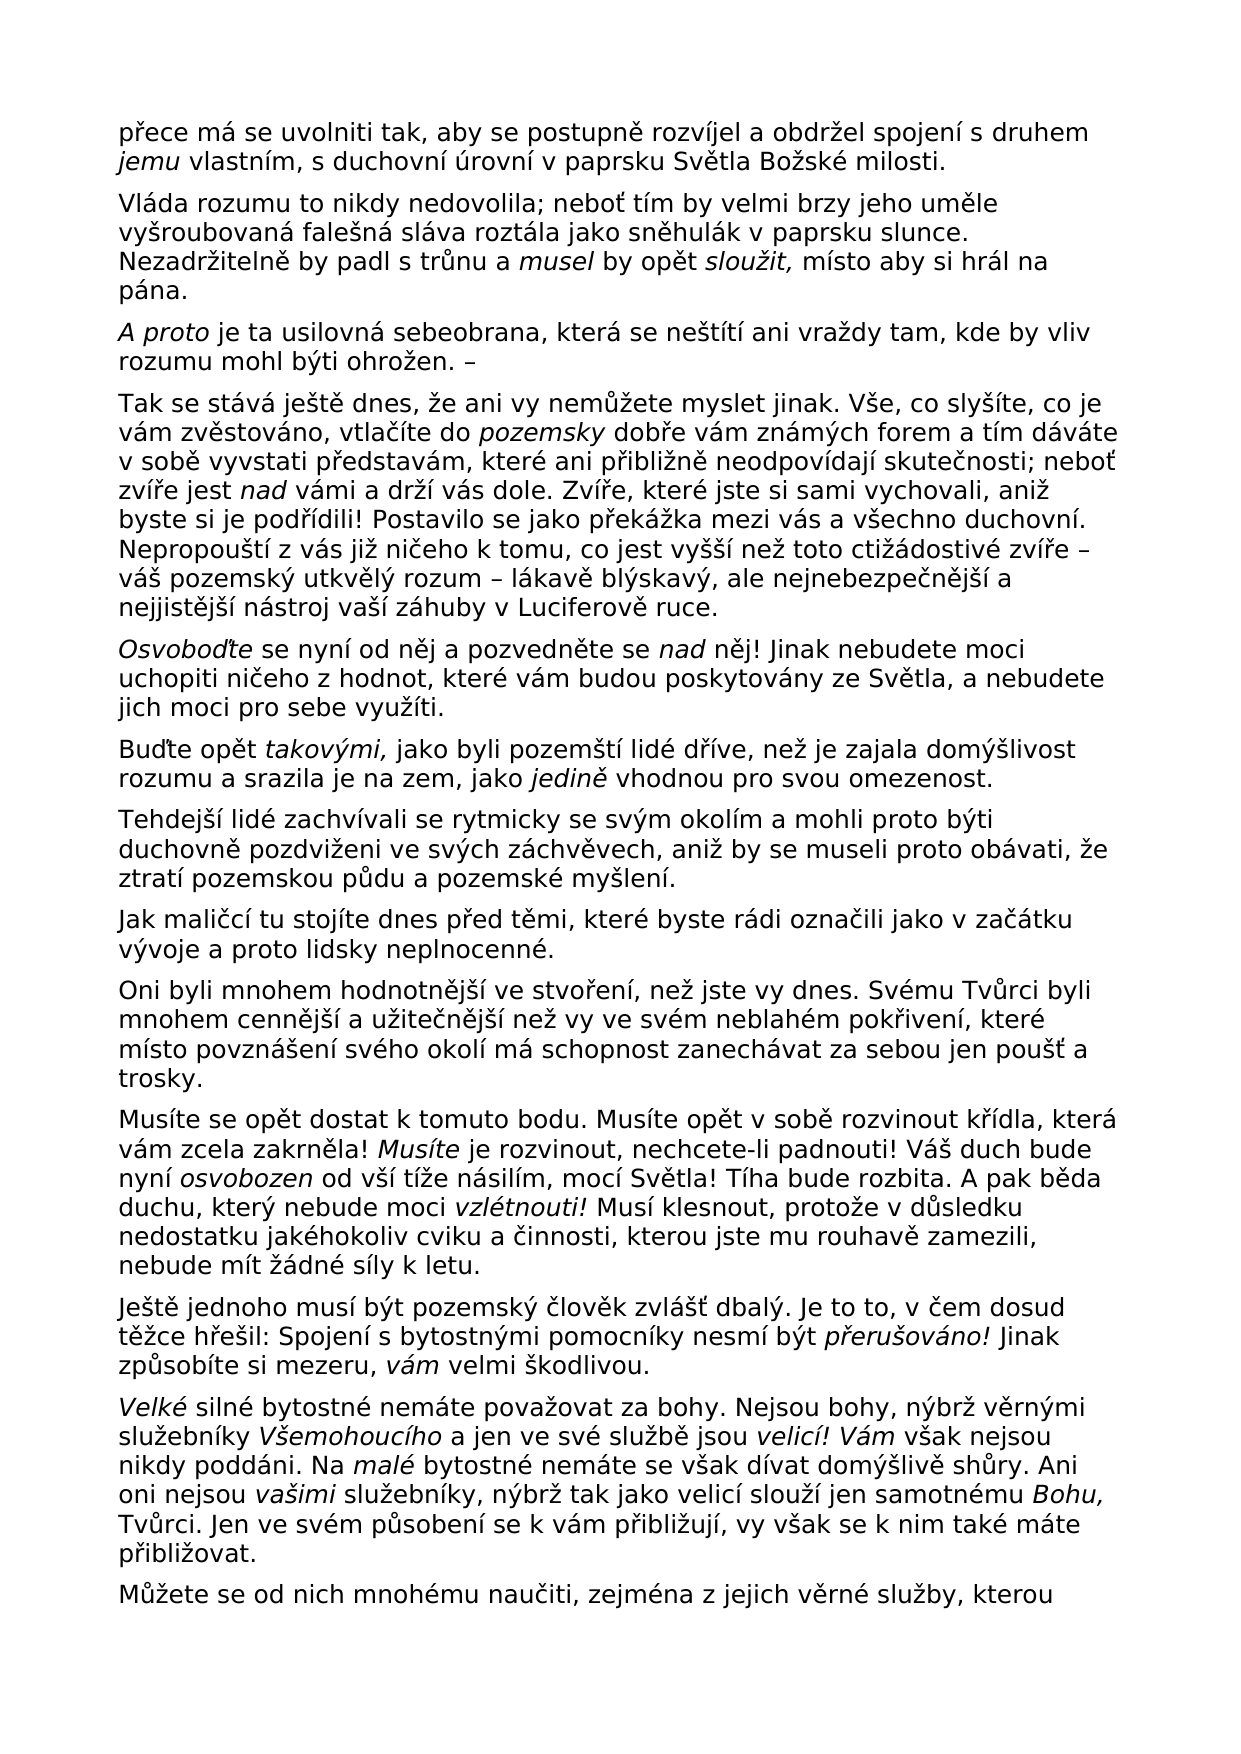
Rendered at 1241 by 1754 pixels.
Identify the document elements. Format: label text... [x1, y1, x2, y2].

text Vláda rozumu to nikdy nedovolila; neboť tím by velmi brzy jeho uměle vyšroubovaná falešná sláva roztála jako sněhulák v paprsku slunce. Nezadržitelně by padl s trůnu a musel by opět sloužit, místo aby si hrál na pána. [118, 189, 1122, 306]
text Buďte opět takovými, jako byli pozemští lidé dříve, než je zajala domýšlivost rozumu a srazila je na zem, jako jedině vhodnou pro svou omezenost. [118, 735, 1122, 793]
text Tehdejší lidé zachvívali se rytmicky se svým okolím a mohli proto býti duchovně pozdviženi ve svých záchvěvech, aniž by se museli proto obávati, že ztratí pozemskou půdu a pozemské myšlení. [118, 806, 1122, 893]
text přece má se uvolniti tak, aby se postupně rozvíjel a obdržel spojení s druhem jemu vlastním, s duchovní úrovní v paprsku Světla Božské milosti. [118, 118, 1122, 176]
text Můžete se od nich mnohému naučiti, zejména z jejich věrné služby, kterou [118, 1581, 1122, 1610]
text Velké silné bytostné nemáte považovat za bohy. Nejsou bohy, nýbrž věrnými služebníky Všemohoucího a jen ve své službě jsou velicí! Vám však nejsou nikdy poddáni. Na malé bytostné nemáte se však dívat domýšlivě shůry. Ani oni nejsou vašimi služebníky, nýbrž tak jako velicí slouží jen samotnému Bohu, Tvůrci. Jen ve svém působení se k vám přibližují, vy však se k nim také máte přibližovat. [118, 1393, 1122, 1568]
text Ještě jednoho musí být pozemský člověk zvlášť dbalý. Je to to, v čem dosud těžce hřešil: Spojení s bytostnými pomocníky nesmí být přerušováno! Jinak způsobíte si mezeru, vám velmi škodlivou. [118, 1293, 1122, 1381]
text A proto je ta usilovná sebeobrana, která se neštítí ani vraždy tam, kde by vliv rozumu mohl býti ohrožen. – [118, 318, 1122, 376]
text Musíte se opět dostat k tomuto bodu. Musíte opět v sobě rozvinout křídla, která vám zcela zakrněla! Musíte je rozvinout, nechcete-li padnouti! Váš duch bude nyní osvobozen od vší tíže násilím, mocí Světla! Tíha bude rozbita. A pak běda duchu, který nebude moci vzlétnouti! Musí klesnout, protože v důsledku nedostatku jakéhokoliv cviku a činnosti, kterou jste mu rouhavě zamezili, nebude mít žádné síly k letu. [118, 1106, 1122, 1281]
text Oni byli mnohem hodnotnější ve stvoření, než jste vy dnes. Svému Tvůrci byli mnohem cennější a užitečnější než vy ve svém neblahém pokřivení, které místo povznášení svého okolí má schopnost zanechávat za sebou jen poušť a trosky. [118, 976, 1122, 1093]
text Osvoboďte se nyní od něj a pozvedněte se nad něj! Jinak nebudete moci uchopiti ničeho z hodnot, které vám budou poskytovány ze Světla, a nebudete jich moci pro sebe využíti. [118, 635, 1122, 722]
text Jak maličcí tu stojíte dnes před těmi, které byste rádi označili jako v začátku vývoje a proto lidsky neplnocenné. [118, 906, 1122, 964]
text Tak se stává ještě dnes, že ani vy nemůžete myslet jinak. Vše, co slyšíte, co je vám zvěstováno, vtlačíte do pozemsky dobře vám známých forem a tím dáváte v sobě vyvstati představám, které ani přibližně neodpovídají skutečnosti; neboť zvíře jest nad vámi a drží vás dole. Zvíře, které jste si sami vychovali, aniž byste si je podřídili! Postavilo se jako překážka mezi vás a všechno duchovní. Nepropouští z vás již ničeho k tomu, co jest vyšší než toto ctižádostivé zvíře – váš pozemský utkvělý rozum – lákavě blýskavý, ale nejnebezpečnější a nejjistější nástroj vaší záhuby v Luciferově ruce. [118, 389, 1122, 622]
